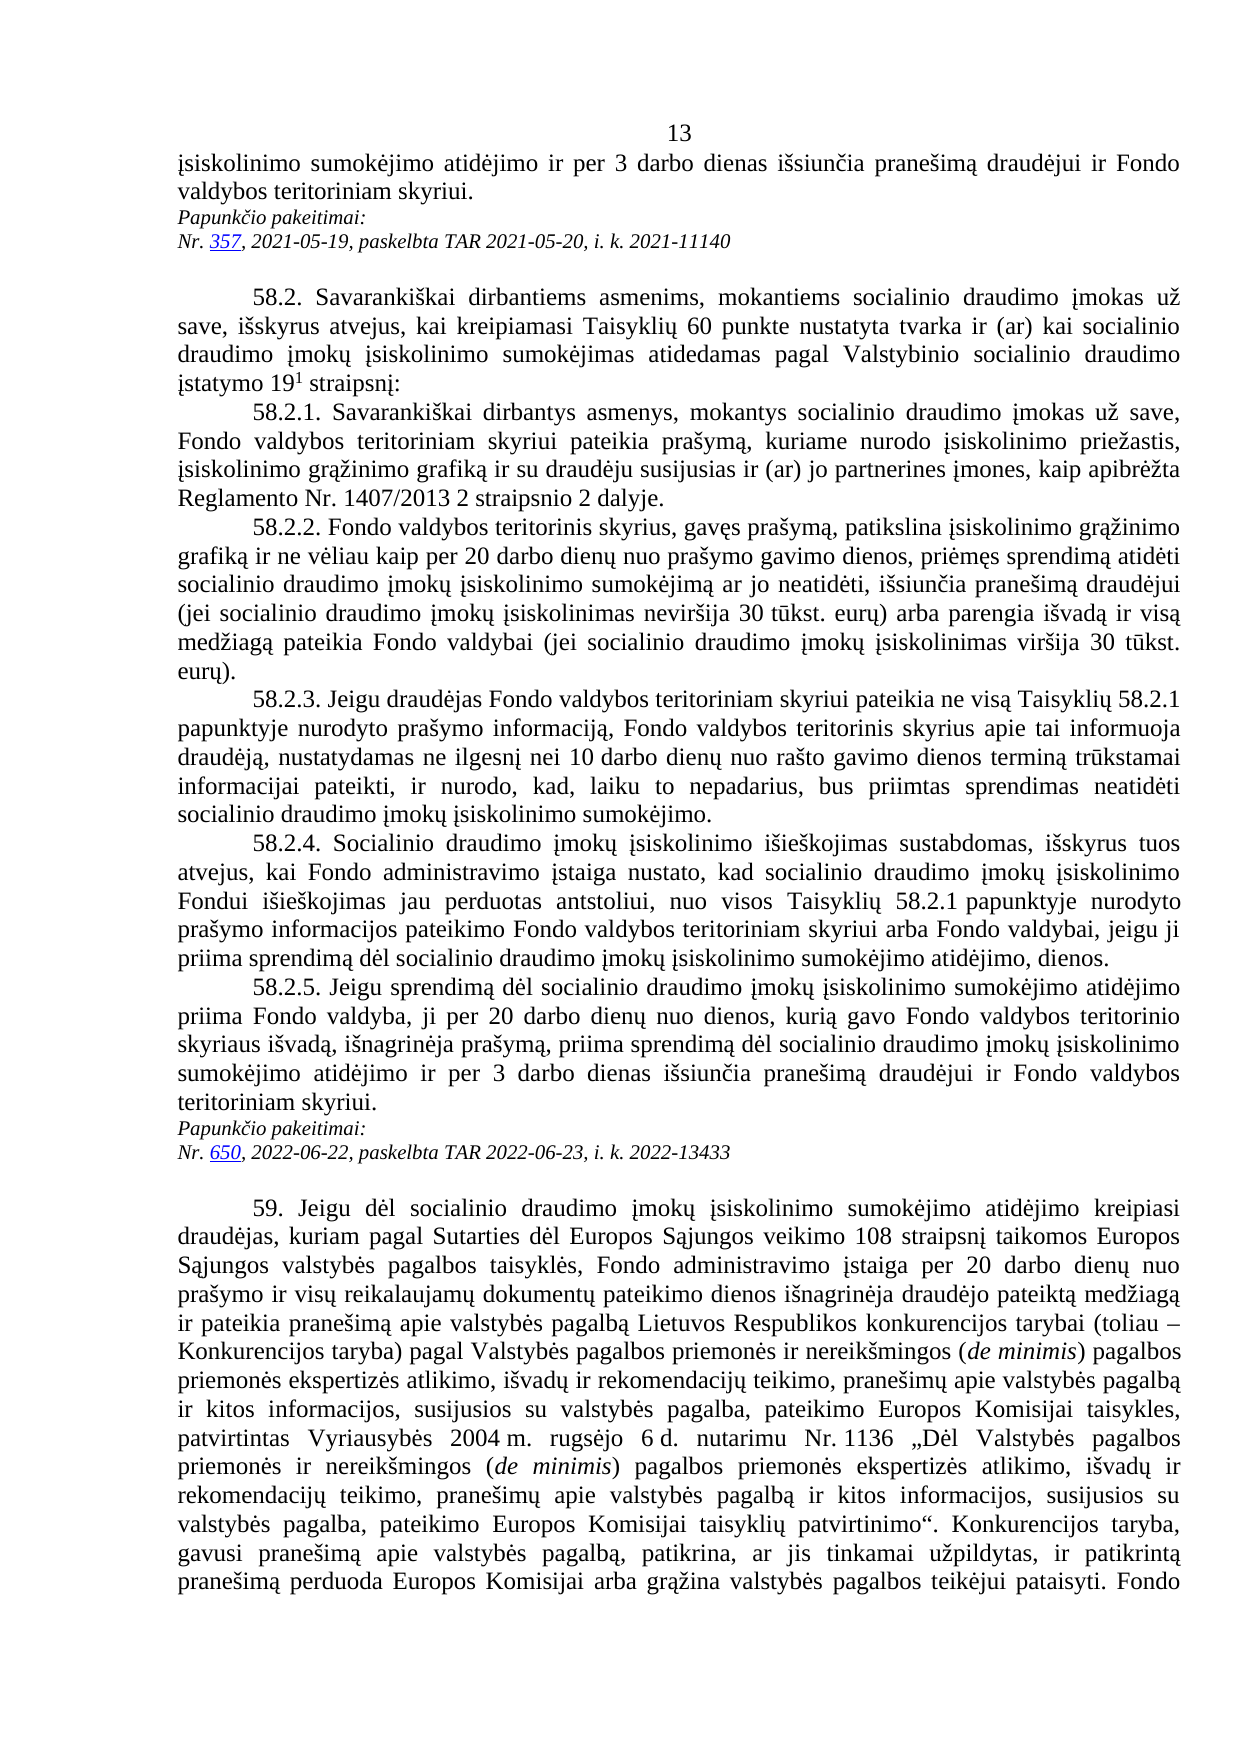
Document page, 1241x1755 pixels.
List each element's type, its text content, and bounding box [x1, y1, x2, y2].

text 58.2.3. Jeigu draudėjas Fondo valdybos teritoriniam skyriui pateikia ne visą Taisyklių 58.2.1 papunktyje nurodyto prašymo informaciją, Fondo valdybos teritorinis skyrius apie tai informuoja draudėją, nustatydamas ne ilgesnį nei 10 darbo dienų nuo rašto gavimo dienos terminą trūkstamai informacijai pateikti, ir nurodo, kad, laiku to nepadarius, bus priimtas sprendimas neatidėti socialinio draudimo įmokų įsiskolinimo sumokėjimo. [177, 684, 1181, 828]
text 58.2. Savarankiškai dirbantiems asmenims, mokantiems socialinio draudimo įmokas už save, išskyrus atvejus, kai kreipiamasi Taisyklių 60 punkte nustatyta tvarka ir (ar) kai socialinio draudimo įmokų įsiskolinimo sumokėjimas atidedamas pagal Valstybinio socialinio draudimo įstatymo 191 straipsnį: [177, 282, 1181, 397]
text Papunkčio pakeitimai: [177, 205, 1181, 229]
text 59. Jeigu dėl socialinio draudimo įmokų įsiskolinimo sumokėjimo atidėjimo kreipiasi draudėjas, kuriam pagal Sutarties dėl Europos Sąjungos veikimo 108 straipsnį taikomos Europos Sąjungos valstybės pagalbos taisyklės, Fondo administravimo įstaiga per 20 darbo dienų nuo prašymo ir visų reikalaujamų dokumentų pateikimo dienos išnagrinėja draudėjo pateiktą medžiagą ir pateikia pranešimą apie valstybės pagalbą Lietuvos Respublikos konkurencijos tarybai (toliau – Konkurencijos taryba) pagal Valstybės pagalbos priemonės ir nereikšmingos (de minimis) pagalbos priemonės ekspertizės atlikimo, išvadų ir rekomendacijų teikimo, pranešimų apie valstybės pagalbą ir kitos informacijos, susijusios su valstybės pagalba, pateikimo Europos Komisijai taisykles, patvirtintas Vyriausybės 2004 m. rugsėjo 6 d. nutarimu Nr. 1136 „Dėl Valstybės pagalbos priemonės ir nereikšmingos (de minimis) pagalbos priemonės ekspertizės atlikimo, išvadų ir rekomendacijų teikimo, pranešimų apie valstybės pagalbą ir kitos informacijos, susijusios su valstybės pagalba, pateikimo Europos Komisijai taisyklių patvirtinimo“. Konkurencijos taryba, gavusi pranešimą apie valstybės pagalbą, patikrina, ar jis tinkamai užpildytas, ir patikrintą pranešimą perduoda Europos Komisijai arba grąžina valstybės pagalbos teikėjui pataisyti. Fondo [177, 1193, 1181, 1595]
text Papunkčio pakeitimai: [177, 1116, 1181, 1140]
text įsiskolinimo sumokėjimo atidėjimo ir per 3 darbo dienas išsiunčia pranešimą draudėjui ir Fondo valdybos teritoriniam skyriui. [177, 148, 1181, 205]
text 58.2.4. Socialinio draudimo įmokų įsiskolinimo išieškojimas sustabdomas, išskyrus tuos atvejus, kai Fondo administravimo įstaiga nustato, kad socialinio draudimo įmokų įsiskolinimo Fondui išieškojimas jau perduotas antstoliui, nuo visos Taisyklių 58.2.1 papunktyje nurodyto prašymo informacijos pateikimo Fondo valdybos teritoriniam skyriui arba Fondo valdybai, jeigu ji priima sprendimą dėl socialinio draudimo įmokų įsiskolinimo sumokėjimo atidėjimo, dienos. [177, 828, 1181, 972]
text Nr. 357, 2021-05-19, paskelbta TAR 2021-05-20, i. k. 2021-11140 [177, 229, 1181, 253]
text 58.2.5. Jeigu sprendimą dėl socialinio draudimo įmokų įsiskolinimo sumokėjimo atidėjimo priima Fondo valdyba, ji per 20 darbo dienų nuo dienos, kurią gavo Fondo valdybos teritorinio skyriaus išvadą, išnagrinėja prašymą, priima sprendimą dėl socialinio draudimo įmokų įsiskolinimo sumokėjimo atidėjimo ir per 3 darbo dienas išsiunčia pranešimą draudėjui ir Fondo valdybos teritoriniam skyriui. [177, 972, 1181, 1116]
text 58.2.2. Fondo valdybos teritorinis skyrius, gavęs prašymą, patikslina įsiskolinimo grąžinimo grafiką ir ne vėliau kaip per 20 darbo dienų nuo prašymo gavimo dienos, priėmęs sprendimą atidėti socialinio draudimo įmokų įsiskolinimo sumokėjimą ar jo neatidėti, išsiunčia pranešimą draudėjui (jei socialinio draudimo įmokų įsiskolinimas neviršija 30 tūkst. eurų) arba parengia išvadą ir visą medžiagą pateikia Fondo valdybai (jei socialinio draudimo įmokų įsiskolinimas viršija 30 tūkst. eurų). [177, 512, 1181, 684]
text 58.2.1. Savarankiškai dirbantys asmenys, mokantys socialinio draudimo įmokas už save, Fondo valdybos teritoriniam skyriui pateikia prašymą, kuriame nurodo įsiskolinimo priežastis, įsiskolinimo grąžinimo grafiką ir su draudėju susijusias ir (ar) jo partnerines įmones, kaip apibrėžta Reglamento Nr. 1407/2013 2 straipsnio 2 dalyje. [177, 397, 1181, 512]
text Nr. 650, 2022-06-22, paskelbta TAR 2022-06-23, i. k. 2022-13433 [177, 1140, 1181, 1164]
